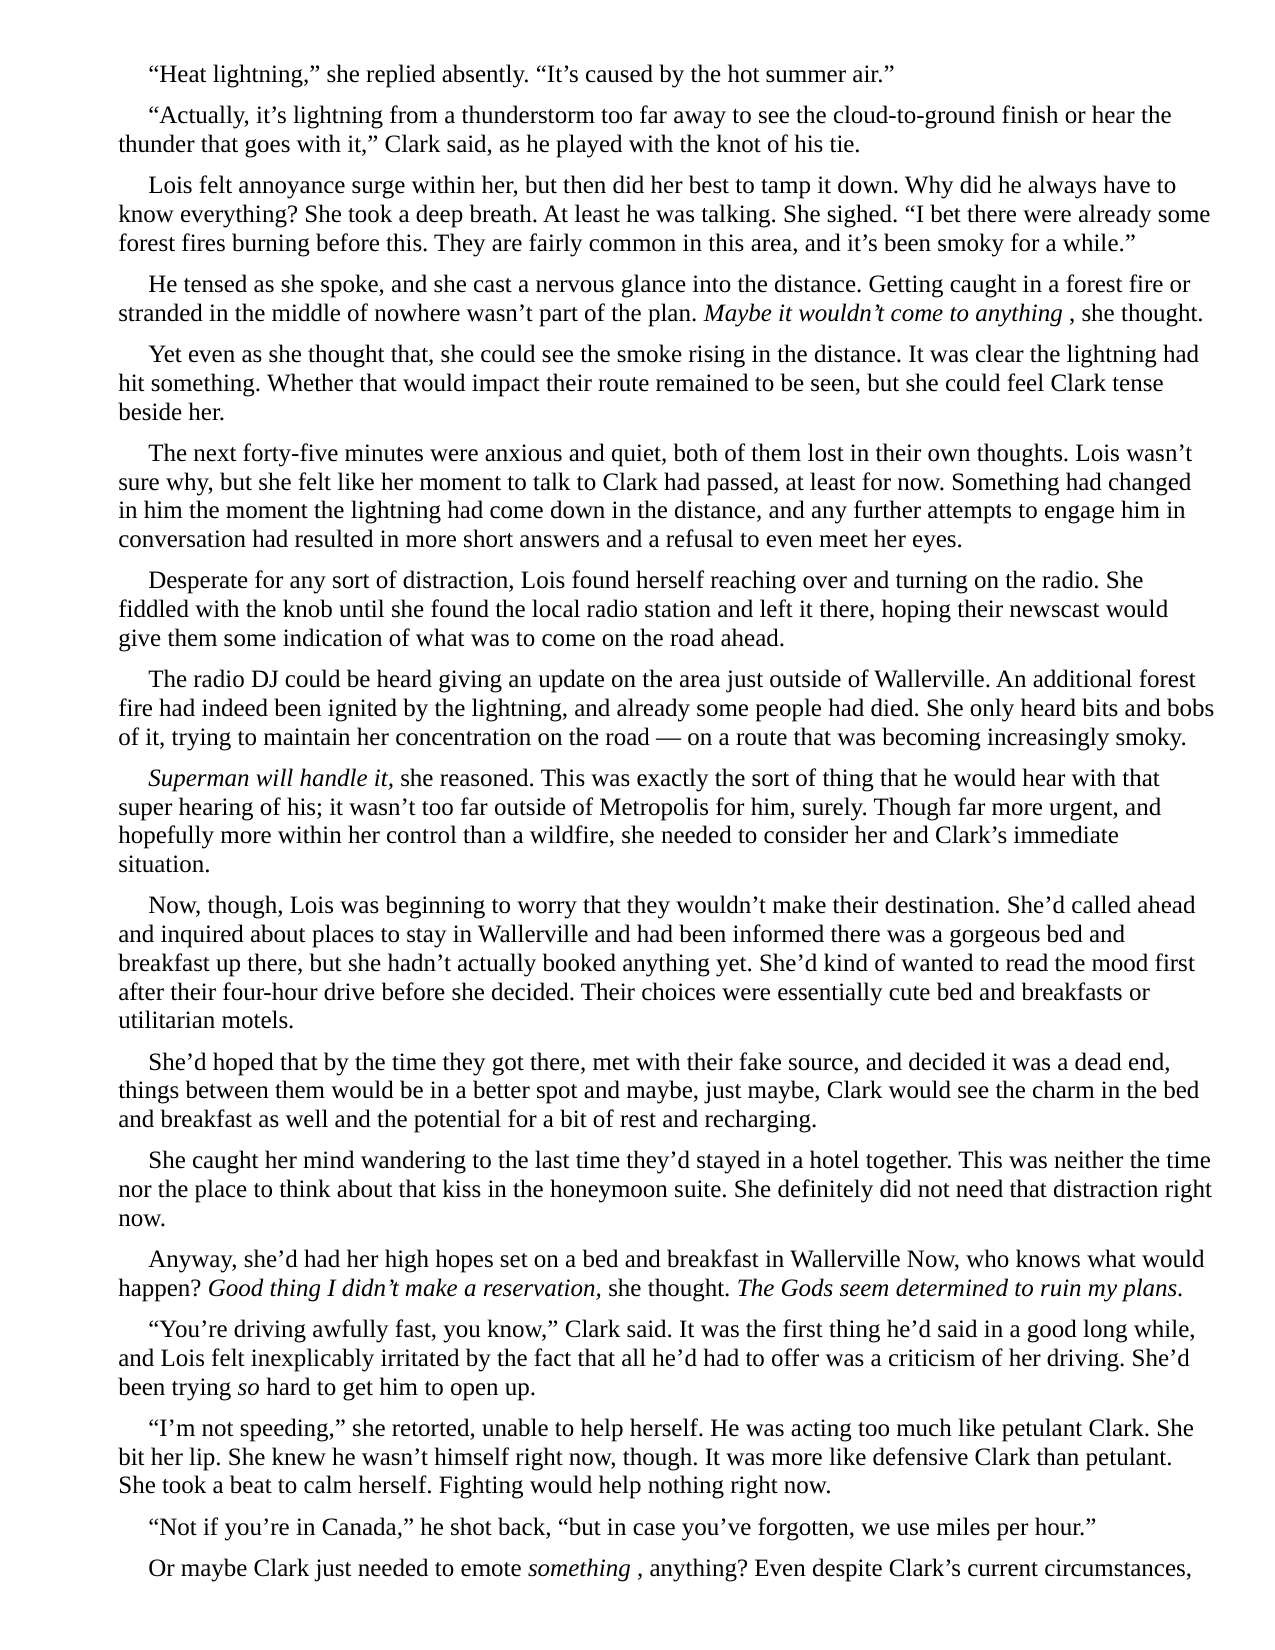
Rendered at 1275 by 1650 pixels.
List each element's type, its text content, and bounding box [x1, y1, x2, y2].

text Lois felt annoyance surge within her, but then did her best to tamp it down. Why did he always have to know everything? She took a deep breath. At least he was talking. She sighed. “I bet there were already some forest fires burning before this. They are fairly common in this area, and it’s been smoky for a while.” [118, 170, 1216, 257]
text “Actually, it’s lightning from a thunderstorm too far away to see the cloud-to-ground finish or hear the thunder that goes with it,” Clark said, as he played with the knot of his tie. [118, 100, 1216, 158]
text Superman will handle it, she reasoned. This was exactly the sort of thing that he would hear with that super hearing of his; it wasn’t too far outside of Metropolis for him, surely. Though far more urgent, and hopefully more within her control than a wildfire, she needed to consider her and Clark’s immediate situation. [118, 763, 1216, 878]
text The next forty-five minutes were anxious and quiet, both of them lost in their own thoughts. Lois wasn’t sure why, but she felt like her moment to talk to Clark had passed, at least for now. Something had changed in him the moment the lightning had come down in the distance, and any further attempts to engage him in conversation had resulted in more short answers and a refusal to even meet her eyes. [118, 438, 1216, 553]
text She’d hoped that by the time they got there, met with their fake source, and decided it was a dead end, things between them would be in a better spot and maybe, just maybe, Clark would see the charm in the bed and breakfast as well and the potential for a bit of rest and recharging. [118, 1047, 1216, 1133]
text “You’re driving awfully fast, you know,” Clark said. It was the first thing he’d said in a good long while, and Lois felt inexplicably irritated by the fact that all he’d had to offer was a criticism of her driving. She’d been trying so hard to get him to open up. [118, 1314, 1216, 1400]
text “I’m not speeding,” she retorted, unable to help herself. He was acting too much like petulant Clark. She bit her lip. She knew he wasn’t himself right now, though. It was more like defensive Clark than petulant. She took a beat to calm herself. Fighting would help nothing right now. [118, 1413, 1216, 1499]
text Yet even as she thought that, she could see the smoke rising in the distance. It was clear the lightning had hit something. Whether that would impact their route remained to be seen, but she could feel Clark tense beside her. [118, 339, 1216, 425]
text Now, though, Lois was beginning to worry that they wouldn’t make their destination. She’d called ahead and inquired about places to stay in Wallerville and had been informed there was a gorgeous bed and breakfast up there, but she hadn’t actually booked anything yet. She’d kind of wanted to read the mood first after their four-hour drive before she decided. Their choices were essentially cute bed and breakfasts or utilitarian motels. [118, 890, 1216, 1034]
text “Heat lightning,” she replied absently. “It’s caused by the hot summer air.” [118, 59, 1216, 88]
text “Not if you’re in Canada,” he shot back, “but in case you’ve forgotten, we use miles per hour.” [118, 1512, 1216, 1540]
text She caught her mind wandering to the last time they’d stayed in a hotel together. This was neither the time nor the place to think about that kiss in the honeymoon suite. She definitely did not need that distraction right now. [118, 1145, 1216, 1232]
text Anyway, she’d had her high hopes set on a bed and breakfast in Wallerville Now, who knows what would happen? Good thing I didn’t make a reservation, she thought. The Gods seem determined to ruin my plans. [118, 1244, 1216, 1302]
text Desperate for any sort of distraction, Lois found herself reaching over and turning on the radio. She fiddled with the knob until she found the local radio station and left it there, hoping their newscast would give them some indication of what was to come on the road ahead. [118, 565, 1216, 652]
text The radio DJ could be heard giving an update on the area just outside of Wallerville. An additional forest fire had indeed been ignited by the lightning, and already some people had died. She only heard bits and bobs of it, trying to maintain her concentration on the road — on a route that was becoming increasingly smoky. [118, 664, 1216, 750]
text Or maybe Clark just needed to emote something , anything? Even despite Clark’s current circumstances, [118, 1553, 1216, 1582]
text He tensed as she spoke, and she cast a nervous glance into the distance. Getting caught in a forest fire or stranded in the middle of nowhere wasn’t part of the plan. Maybe it wouldn’t come to anything , she thought. [118, 269, 1216, 327]
